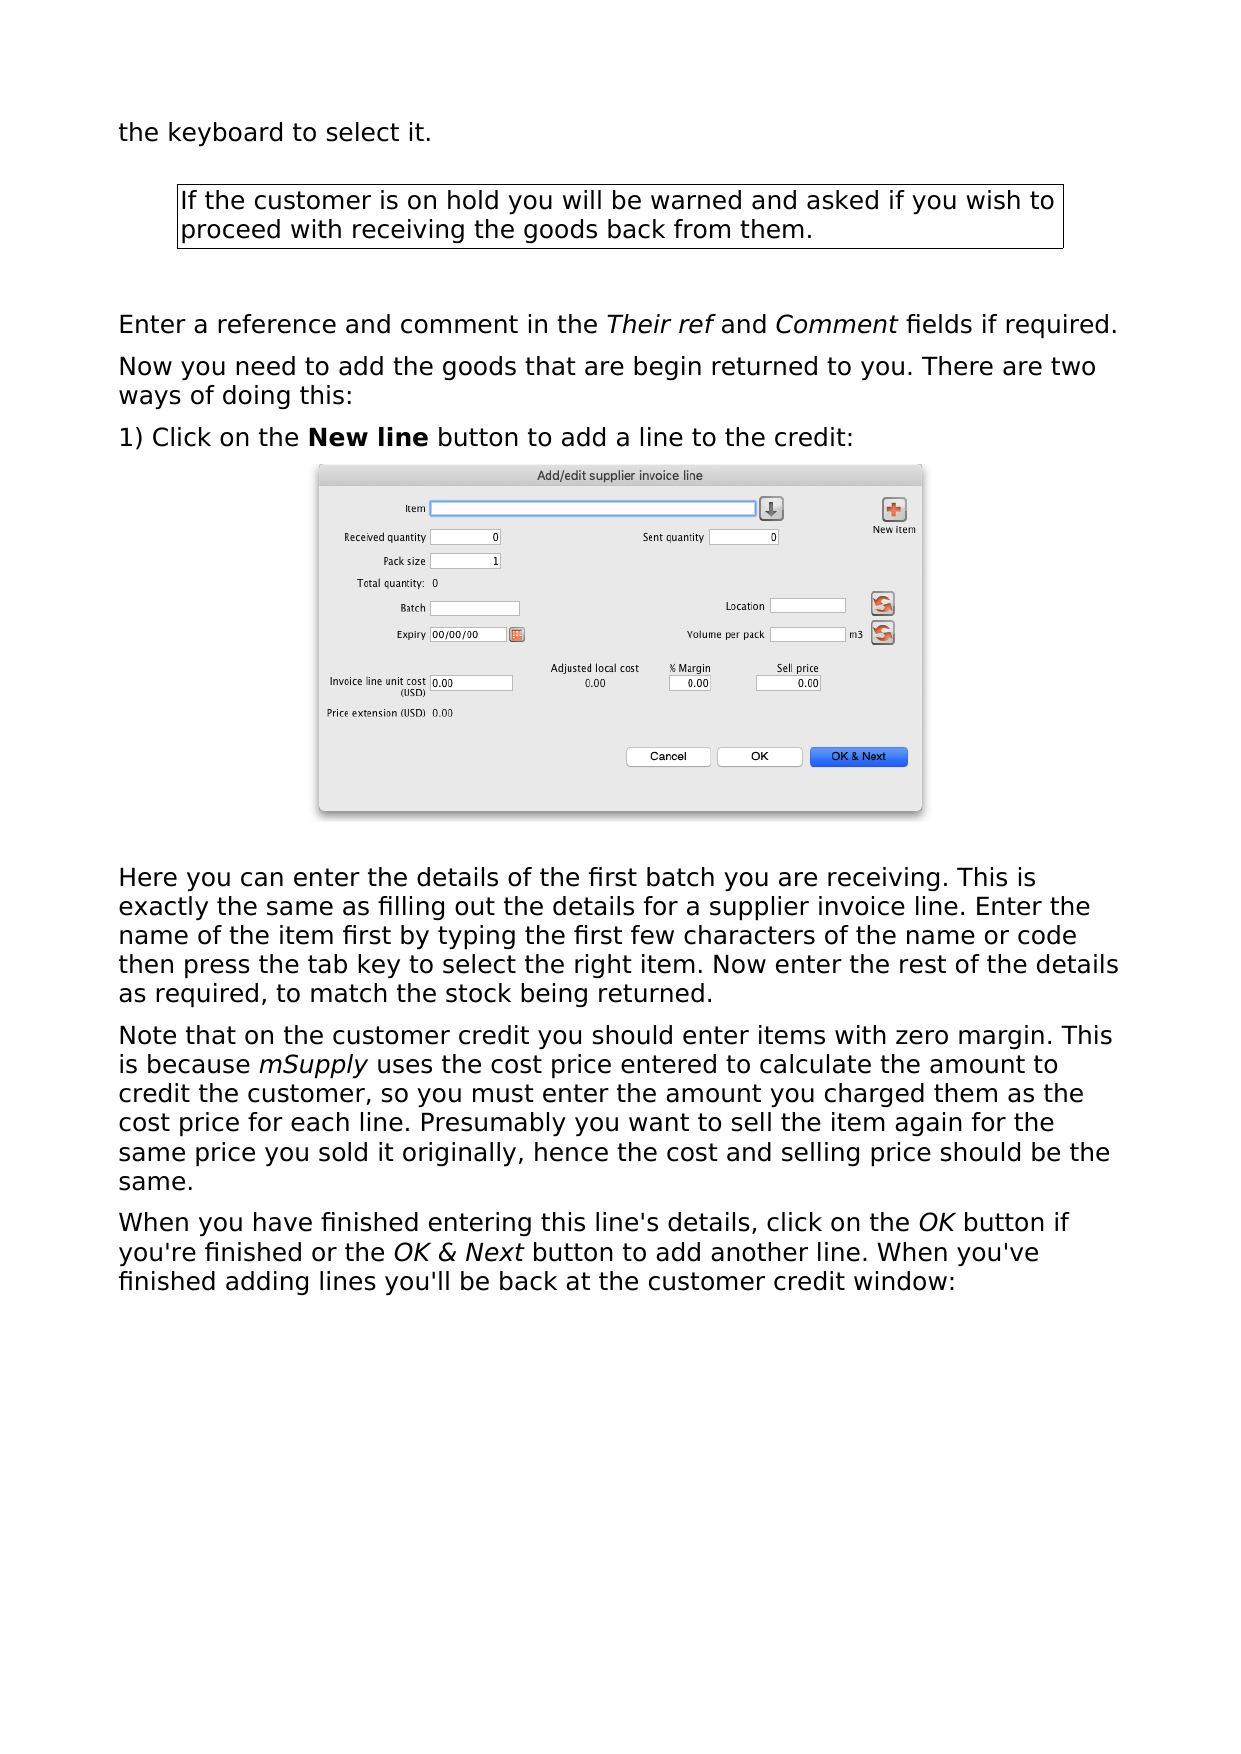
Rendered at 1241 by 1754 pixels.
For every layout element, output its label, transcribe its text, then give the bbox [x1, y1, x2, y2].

table_header If the customer is on hold you will be warned and asked if you wish to proceed with receiving the goods back from them. [178, 185, 1063, 248]
text Note that on the customer credit you should enter items with zero margin. This is because mSupply uses the cost price entered to calculate the amount to credit the customer, so you must enter the amount you charged them as the cost price for each line. Presumably you want to sell the item again for the same price you sold it originally, hence the cost and selling price should be the same. [118, 1021, 1122, 1196]
picture [307, 464, 933, 822]
text the keyboard to select it. [118, 118, 1122, 147]
text Now you need to add the goods that are begin returned to you. There are two ways of doing this: [118, 352, 1122, 410]
text Enter a reference and comment in the Their ref and Comment fields if required. [118, 310, 1122, 339]
text 1) Click on the New line button to add a line to the credit: [118, 423, 1122, 452]
text Here you can enter the details of the first batch you are receiving. This is exactly the same as filling out the details for a supplier invoice line. Enter the name of the item first by typing the first few characters of the name or code then press the tab key to select the right item. Now enter the rest of the details as required, to match the stock being returned. [118, 863, 1122, 1009]
text When you have finished entering this line's details, click on the OK button if you're finished or the OK & Next button to add another line. When you've finished adding lines you'll be back at the customer credit window: [118, 1209, 1122, 1296]
